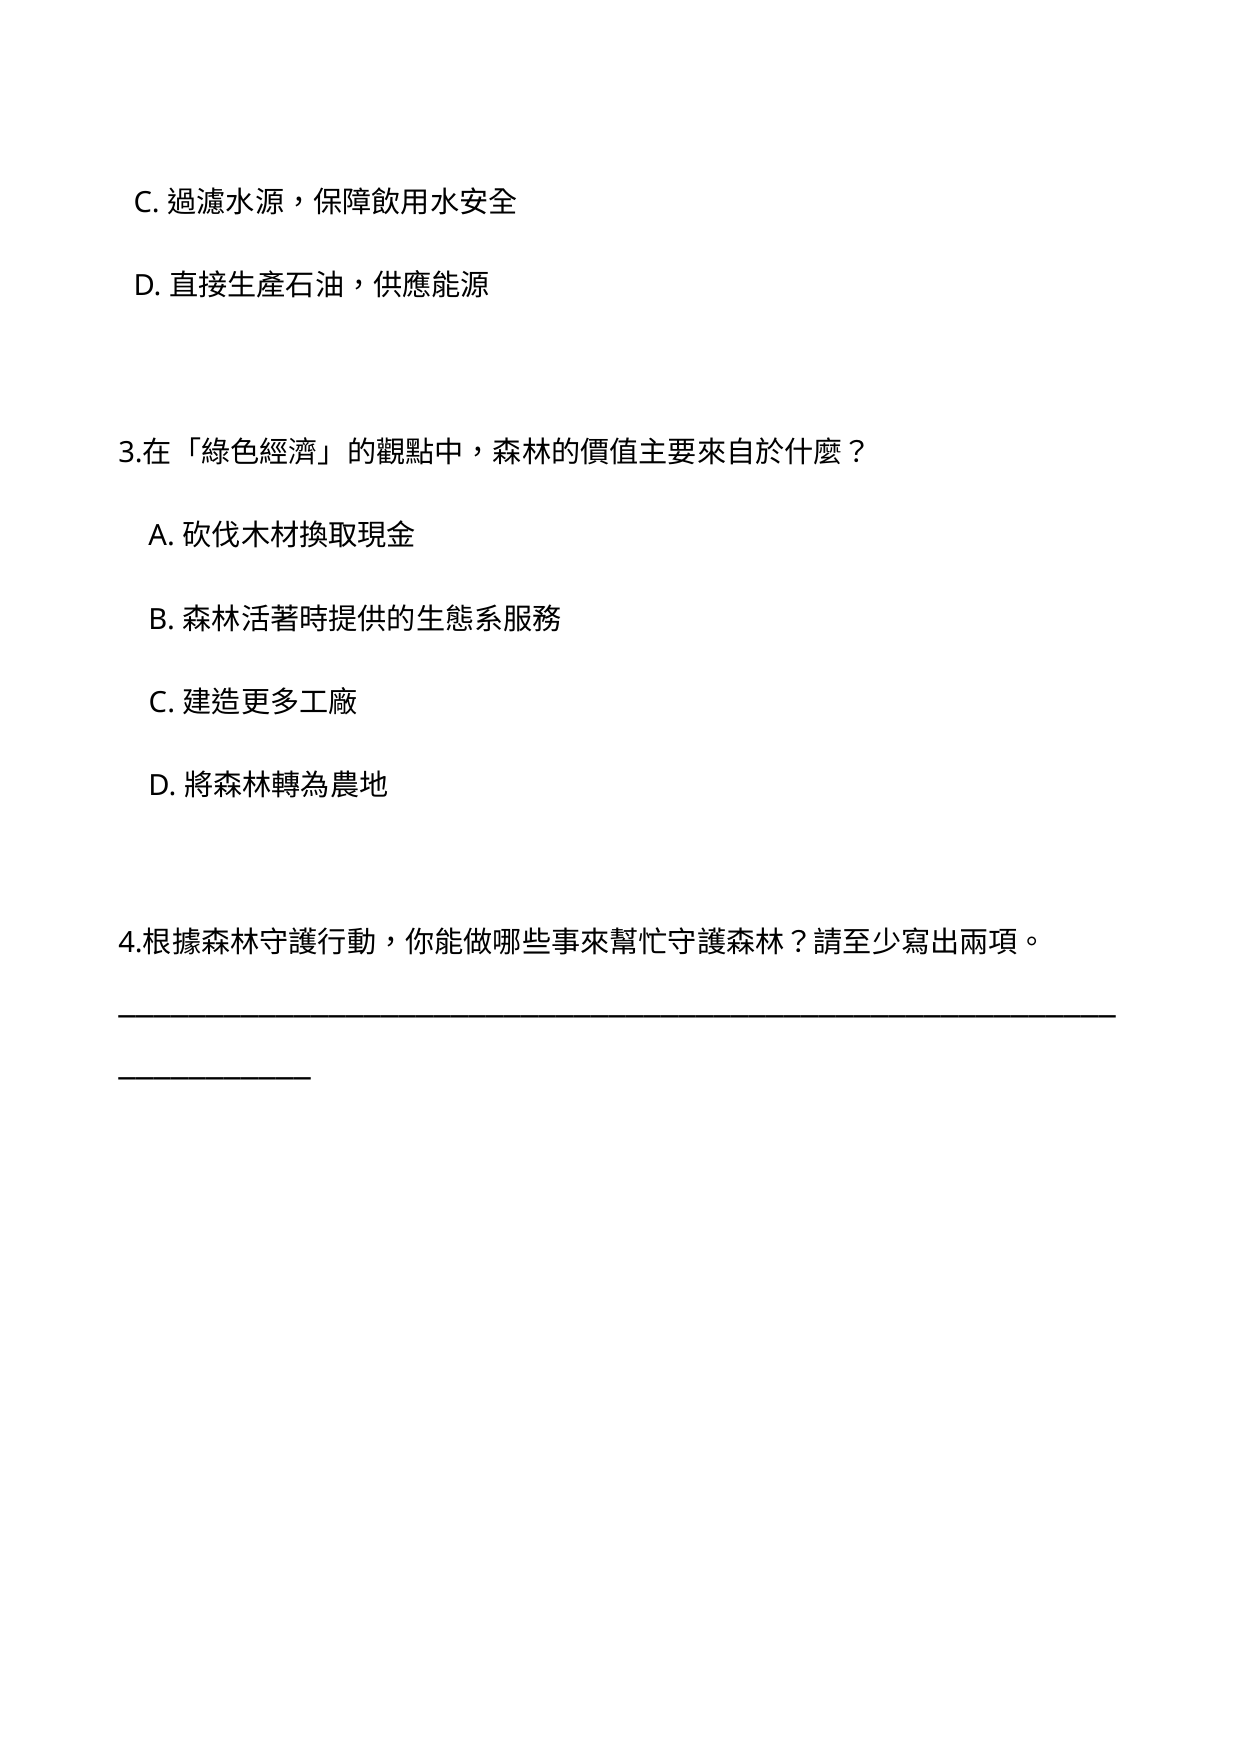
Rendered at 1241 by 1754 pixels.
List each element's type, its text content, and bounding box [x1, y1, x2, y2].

text D. 直接生產石油，供應能源 [118, 242, 1122, 304]
text 4.根據森林守護行動，你能做哪些事來幫忙守護森林？請至少寫出兩項。 [118, 898, 1122, 960]
text 3.在「綠色經濟」的觀點中，森林的價值主要來自於什麼？ [118, 408, 1122, 471]
text C. 過濾水源，保障飲用水安全 [118, 158, 1122, 221]
text ____________________________________________________________________ [118, 960, 1122, 1085]
text B. 森林活著時提供的生態系服務 [118, 575, 1122, 637]
text D. 將森林轉為農地 [118, 742, 1122, 804]
text A. 砍伐木材換取現金 [118, 492, 1122, 554]
text C. 建造更多工廠 [118, 658, 1122, 721]
